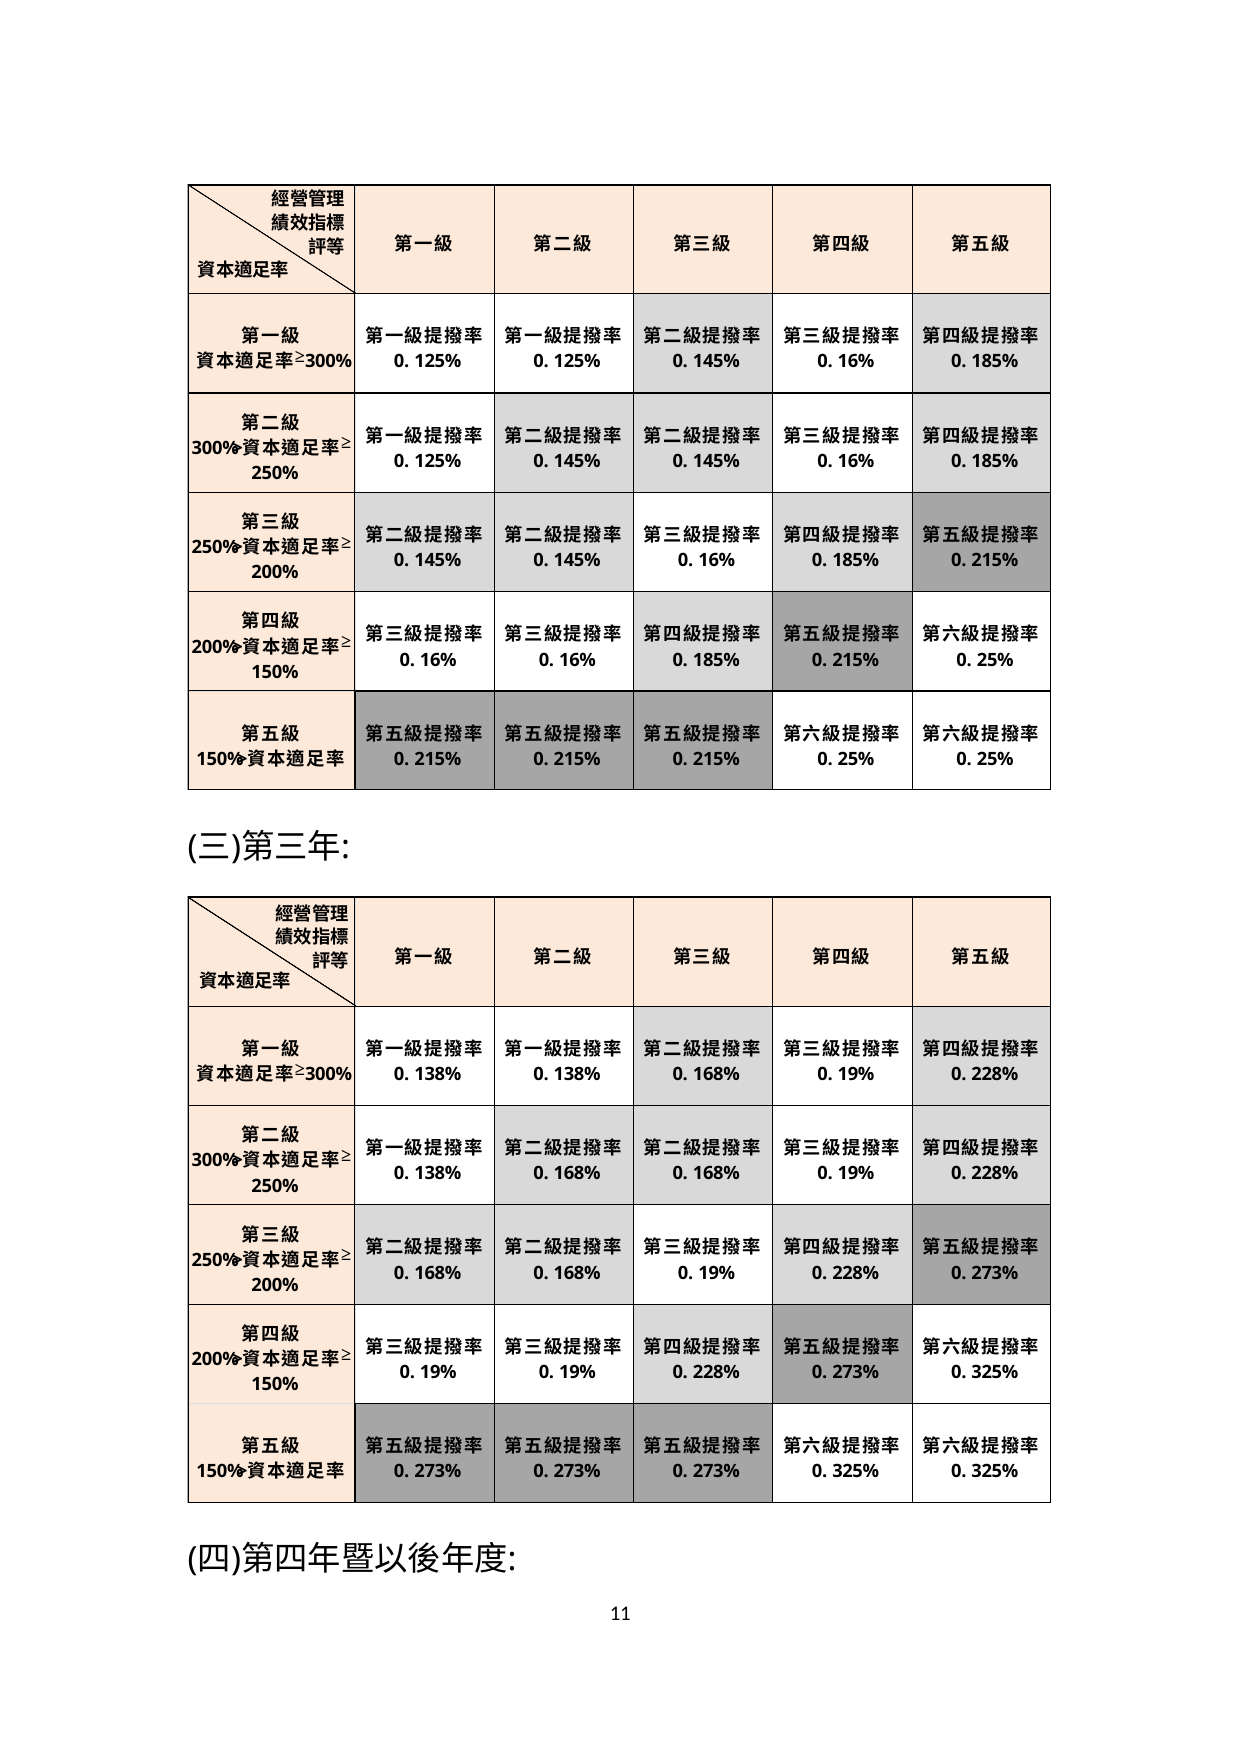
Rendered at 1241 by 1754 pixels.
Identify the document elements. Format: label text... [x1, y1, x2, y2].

text (四)第四年暨以後年度: [187, 1512, 1053, 1587]
text (三)第三年: [187, 800, 1053, 875]
